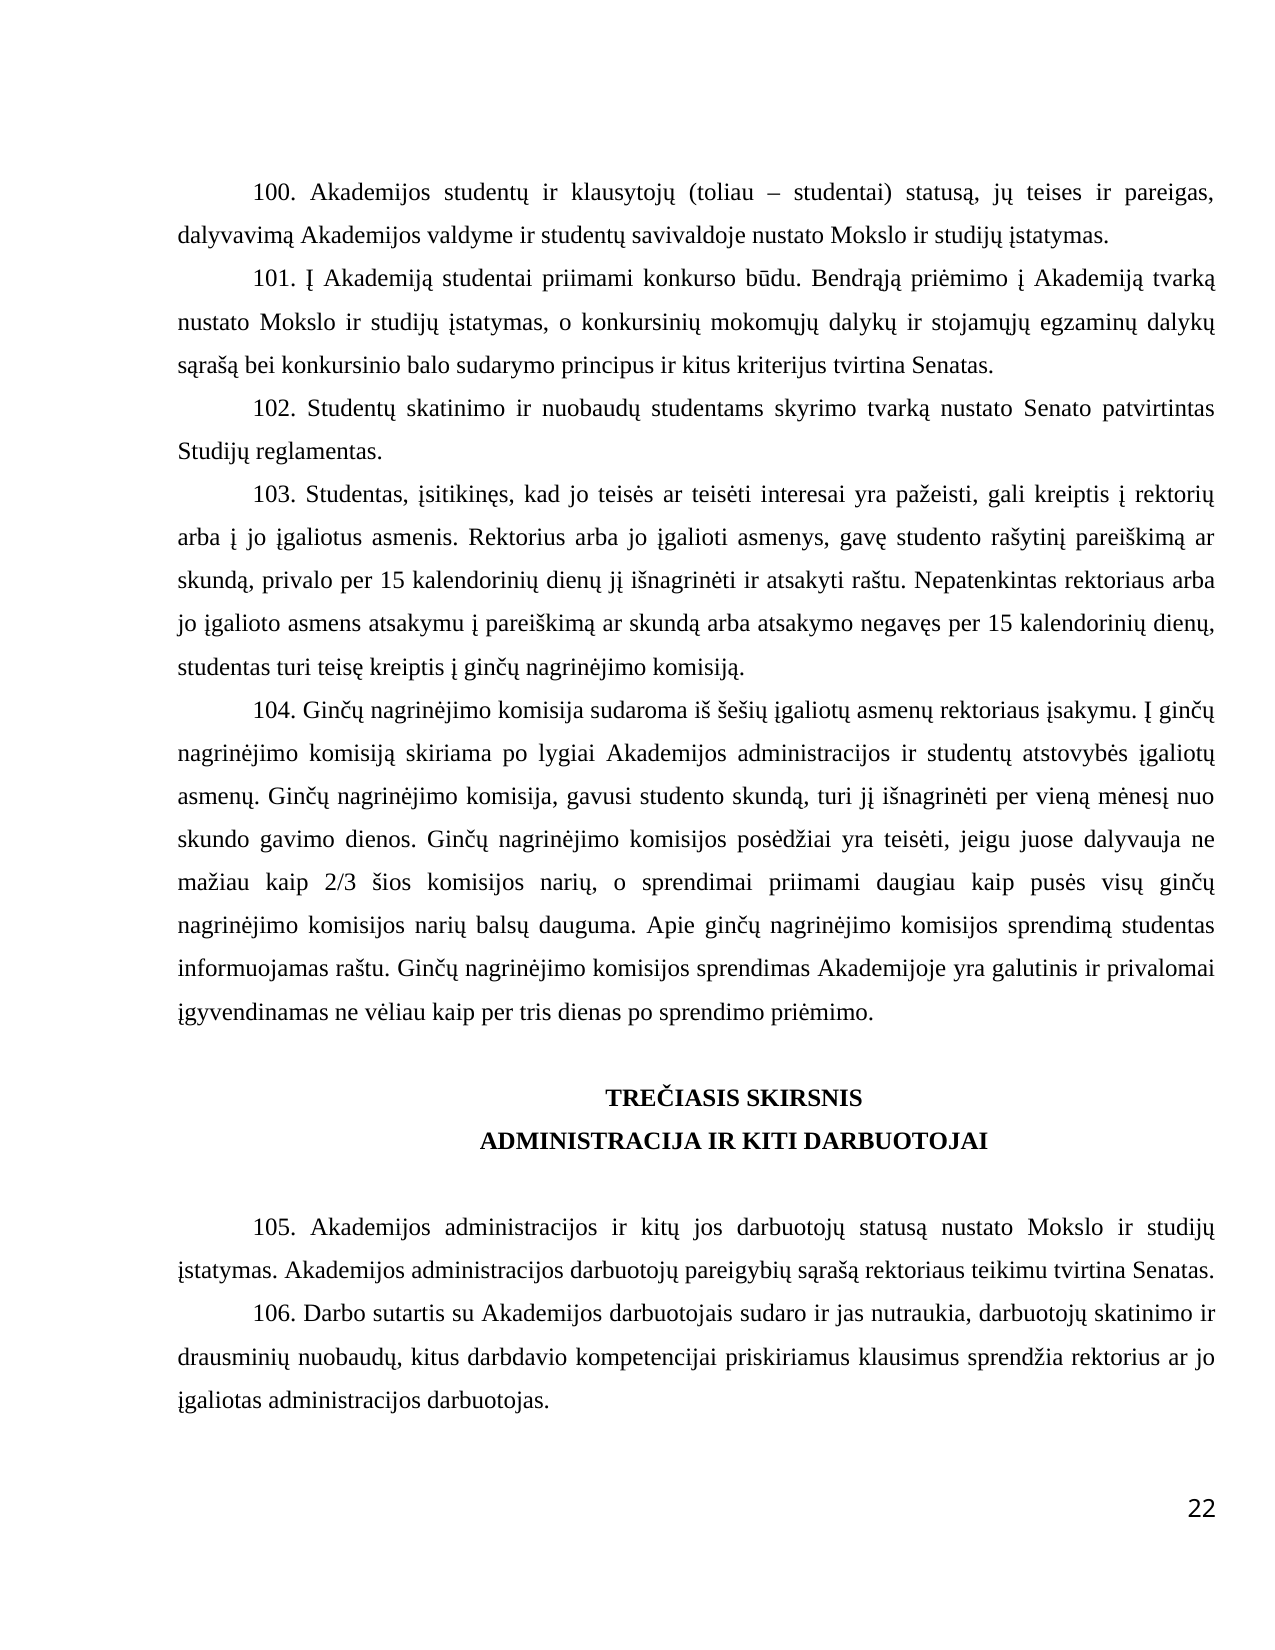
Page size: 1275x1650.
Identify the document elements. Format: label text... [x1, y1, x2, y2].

text 103. Studentas, įsitikinęs, kad jo teisės ar teisėti interesai yra pažeisti, gali kreiptis į rektorių arba į jo įgaliotus asmenis. Rektorius arba jo įgalioti asmenys, gavę studento rašytinį pareiškimą ar skundą, privalo per 15 kalendorinių dienų jį išnagrinėti ir atsakyti raštu. Nepatenkintas rektoriaus arba jo įgalioto asmens atsakymu į pareiškimą ar skundą arba atsakymo negavęs per 15 kalendorinių dienų, studentas turi teisę kreiptis į ginčų nagrinėjimo komisiją. [177, 479, 1216, 680]
text 102. Studentų skatinimo ir nuobaudų studentams skyrimo tvarką nustato Senato patvirtintas Studijų reglamentas. [177, 393, 1216, 465]
text 100. Akademijos studentų ir klausytojų (toliau – studentai) statusą, jų teises ir pareigas, dalyvavimą Akademijos valdyme ir studentų savivaldoje nustato Mokslo ir studijų įstatymas. [177, 177, 1216, 249]
text 101. Į Akademiją studentai priimami konkurso būdu. Bendrąją priėmimo į Akademiją tvarką nustato Mokslo ir studijų įstatymas, o konkursinių mokomųjų dalykų ir stojamųjų egzaminų dalykų sąrašą bei konkursinio balo sudarymo principus ir kitus kriterijus tvirtina Senatas. [177, 263, 1216, 378]
text 105. Akademijos administracijos ir kitų jos darbuotojų statusą nustato Mokslo ir studijų įstatymas. Akademijos administracijos darbuotojų pareigybių sąrašą rektoriaus teikimu tvirtina Senatas. [177, 1212, 1216, 1284]
text 106. Darbo sutartis su Akademijos darbuotojais sudaro ir jas nutraukia, darbuotojų skatinimo ir drausminių nuobaudų, kitus darbdavio kompetencijai priskiriamus klausimus sprendžia rektorius ar jo įgaliotas administracijos darbuotojas. [177, 1298, 1216, 1413]
text TREČIASIS SKIRSNIS [177, 1083, 1216, 1112]
text ADMINISTRACIJA IR KITI DARBUOTOJAI [177, 1126, 1216, 1155]
text 104. Ginčų nagrinėjimo komisija sudaroma iš šešių įgaliotų asmenų rektoriaus įsakymu. Į ginčų nagrinėjimo komisiją skiriama po lygiai Akademijos administracijos ir studentų atstovybės įgaliotų asmenų. Ginčų nagrinėjimo komisija, gavusi studento skundą, turi jį išnagrinėti per vieną mėnesį nuo skundo gavimo dienos. Ginčų nagrinėjimo komisijos posėdžiai yra teisėti, jeigu juose dalyvauja ne mažiau kaip 2/3 šios komisijos narių, o sprendimai priimami daugiau kaip pusės visų ginčų nagrinėjimo komisijos narių balsų dauguma. Apie ginčų nagrinėjimo komisijos sprendimą studentas informuojamas raštu. Ginčų nagrinėjimo komisijos sprendimas Akademijoje yra galutinis ir privalomai įgyvendinamas ne vėliau kaip per tris dienas po sprendimo priėmimo. [177, 695, 1216, 1025]
